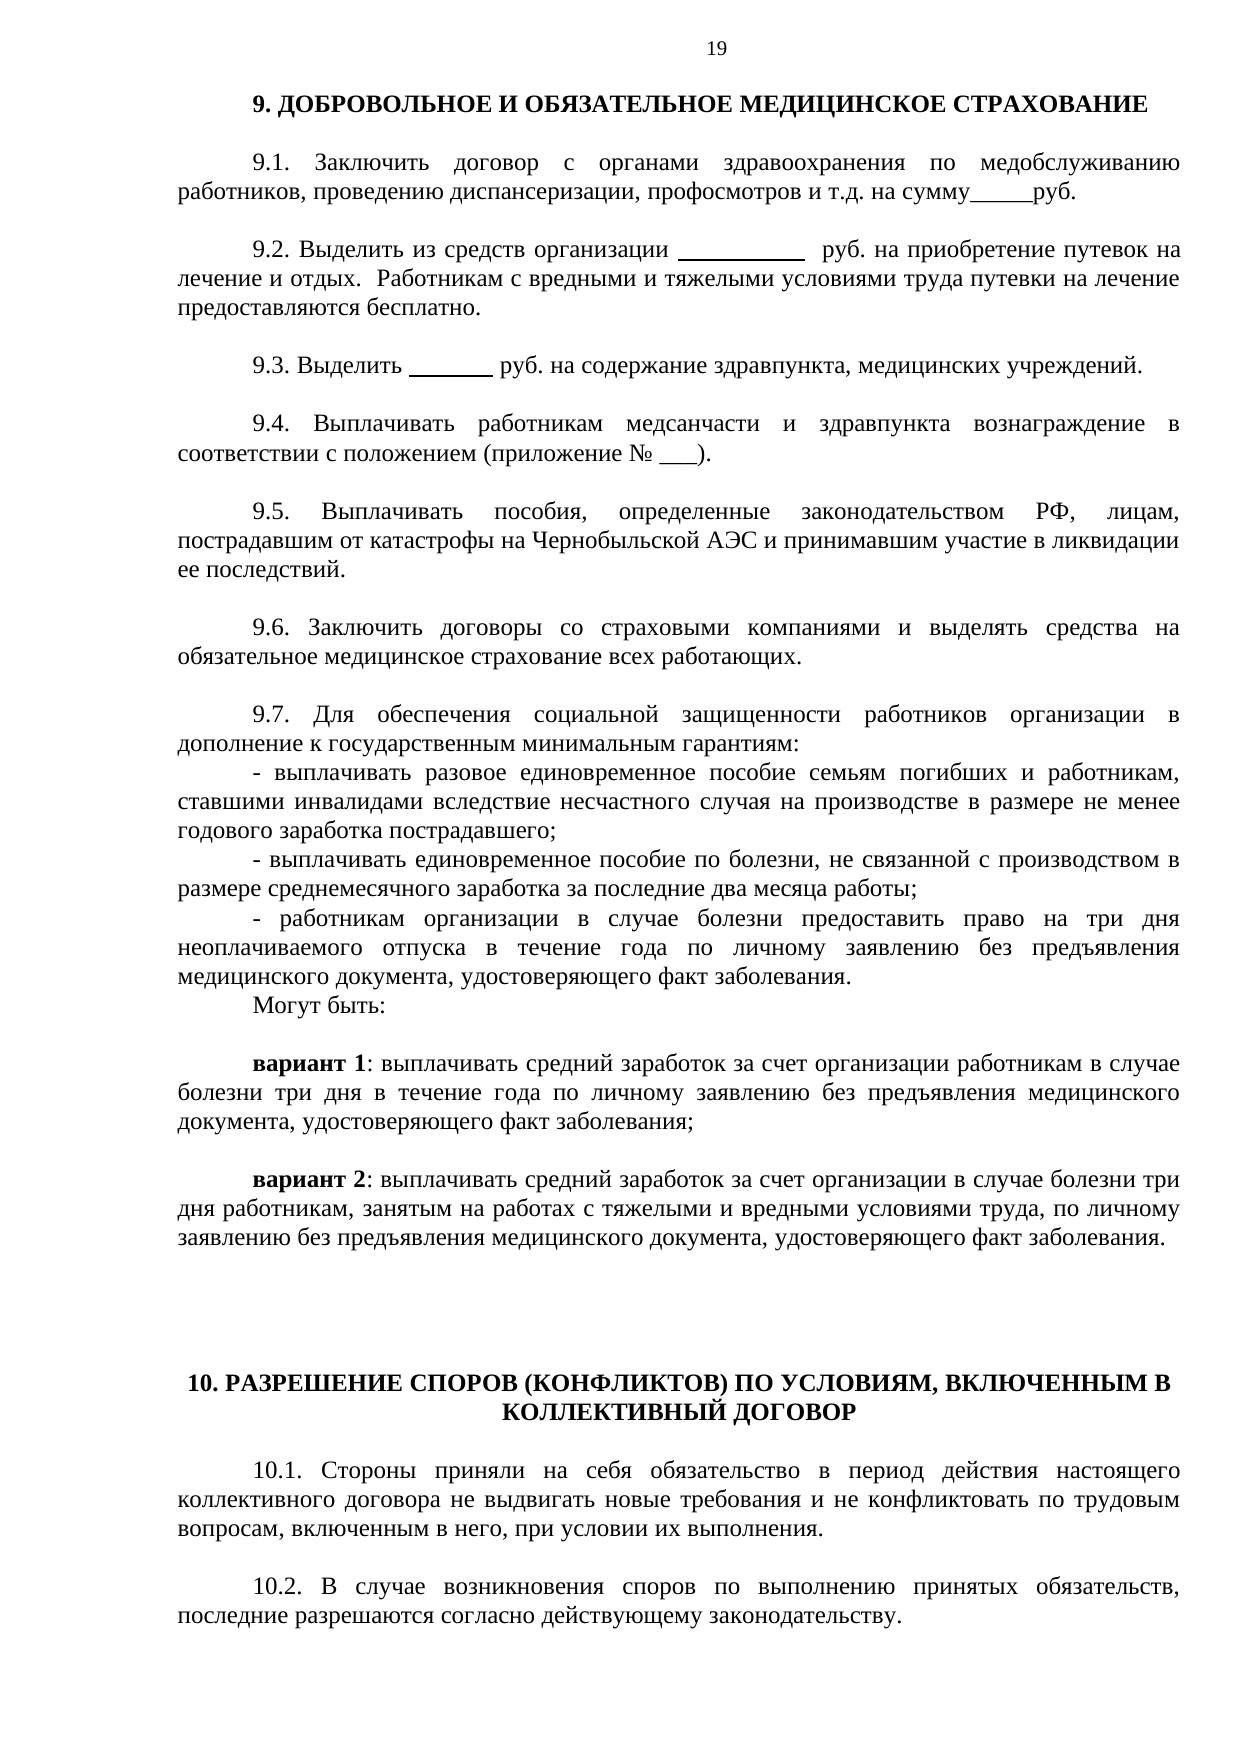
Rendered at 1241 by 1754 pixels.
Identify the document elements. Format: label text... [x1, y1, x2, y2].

text 9.4. Выплачивать работникам медсанчасти и здравпункта вознаграждение в соответствии с положением (приложение № ___). [177, 408, 1181, 466]
text вариант 1: выплачивать средний заработок за счет организации работникам в случае болезни три дня в течение года по личному заявлению без предъявления медицинского документа, удостоверяющего факт заболевания; [177, 1048, 1181, 1135]
text 10.1. Стороны приняли на себя обязательство в период действия настоящего коллективного договора не выдвигать новые требования и не конфликтовать по трудовым вопросам, включенным в него, при условии их выполнения. [177, 1454, 1181, 1542]
text 9. ДОБРОВОЛЬНОЕ И ОБЯЗАТЕЛЬНОЕ МЕДИЦИНСКОЕ СТРАХОВАНИЕ [177, 89, 1181, 118]
text Могут быть: [177, 989, 1181, 1019]
text 9.7. Для обеспечения социальной защищенности работников организации в дополнение к государственным минимальным гарантиям: [177, 699, 1181, 757]
text вариант 2: выплачивать средний заработок за счет организации в случае болезни три дня работникам, занятым на работах с тяжелыми и вредными условиями труда, по личному заявлению без предъявления медицинского документа, удостоверяющего факт заболевания. [177, 1164, 1181, 1251]
text 9.6. Заключить договоры со страховыми компаниями и выделять средства на обязательное медицинское страхование всех работающих. [177, 612, 1181, 670]
text - работникам организации в случае болезни предоставить право на три дня неоплачиваемого отпуска в течение года по личному заявлению без предъявления медицинского документа, удостоверяющего факт заболевания. [177, 902, 1181, 989]
text 9.3. Выделить руб. на содержание здравпункта, медицинских учреждений. [177, 350, 1181, 379]
text 10.2. В случае возникновения споров по выполнению принятых обязательств, последние разрешаются согласно действующему законодательству. [177, 1571, 1181, 1629]
text - выплачивать единовременное пособие по болезни, не связанной с производством в размере среднемесячного заработка за последние два месяца работы; [177, 844, 1181, 902]
text 9.5. Выплачивать пособия, определенные законодательством РФ, лицам, пострадавшим от катастрофы на Чернобыльской АЭС и принимавшим участие в ликвидации ее последствий. [177, 496, 1181, 583]
text 9.2. Выделить из средств организации руб. на приобретение путевок на лечение и отдых. Работникам с вредными и тяжелыми условиями труда путевки на лечение предоставляются бесплатно. [177, 234, 1181, 321]
text 9.1. Заключить договор с органами здравоохранения по медобслуживанию работников, проведению диспансеризации, профосмотров и т.д. на сумму_____руб. [177, 147, 1181, 205]
text 10. РАЗРЕШЕНИЕ СПОРОВ (КОНФЛИКТОВ) ПО УСЛОВИЯМ, ВКЛЮЧЕННЫМ В КОЛЛЕКТИВНЫЙ ДОГОВОР [177, 1367, 1181, 1426]
text - выплачивать разовое единовременное пособие семьям погибших и работникам, ставшими инвалидами вследствие несчастного случая на производстве в размере не менее годового заработка пострадавшего; [177, 757, 1181, 844]
